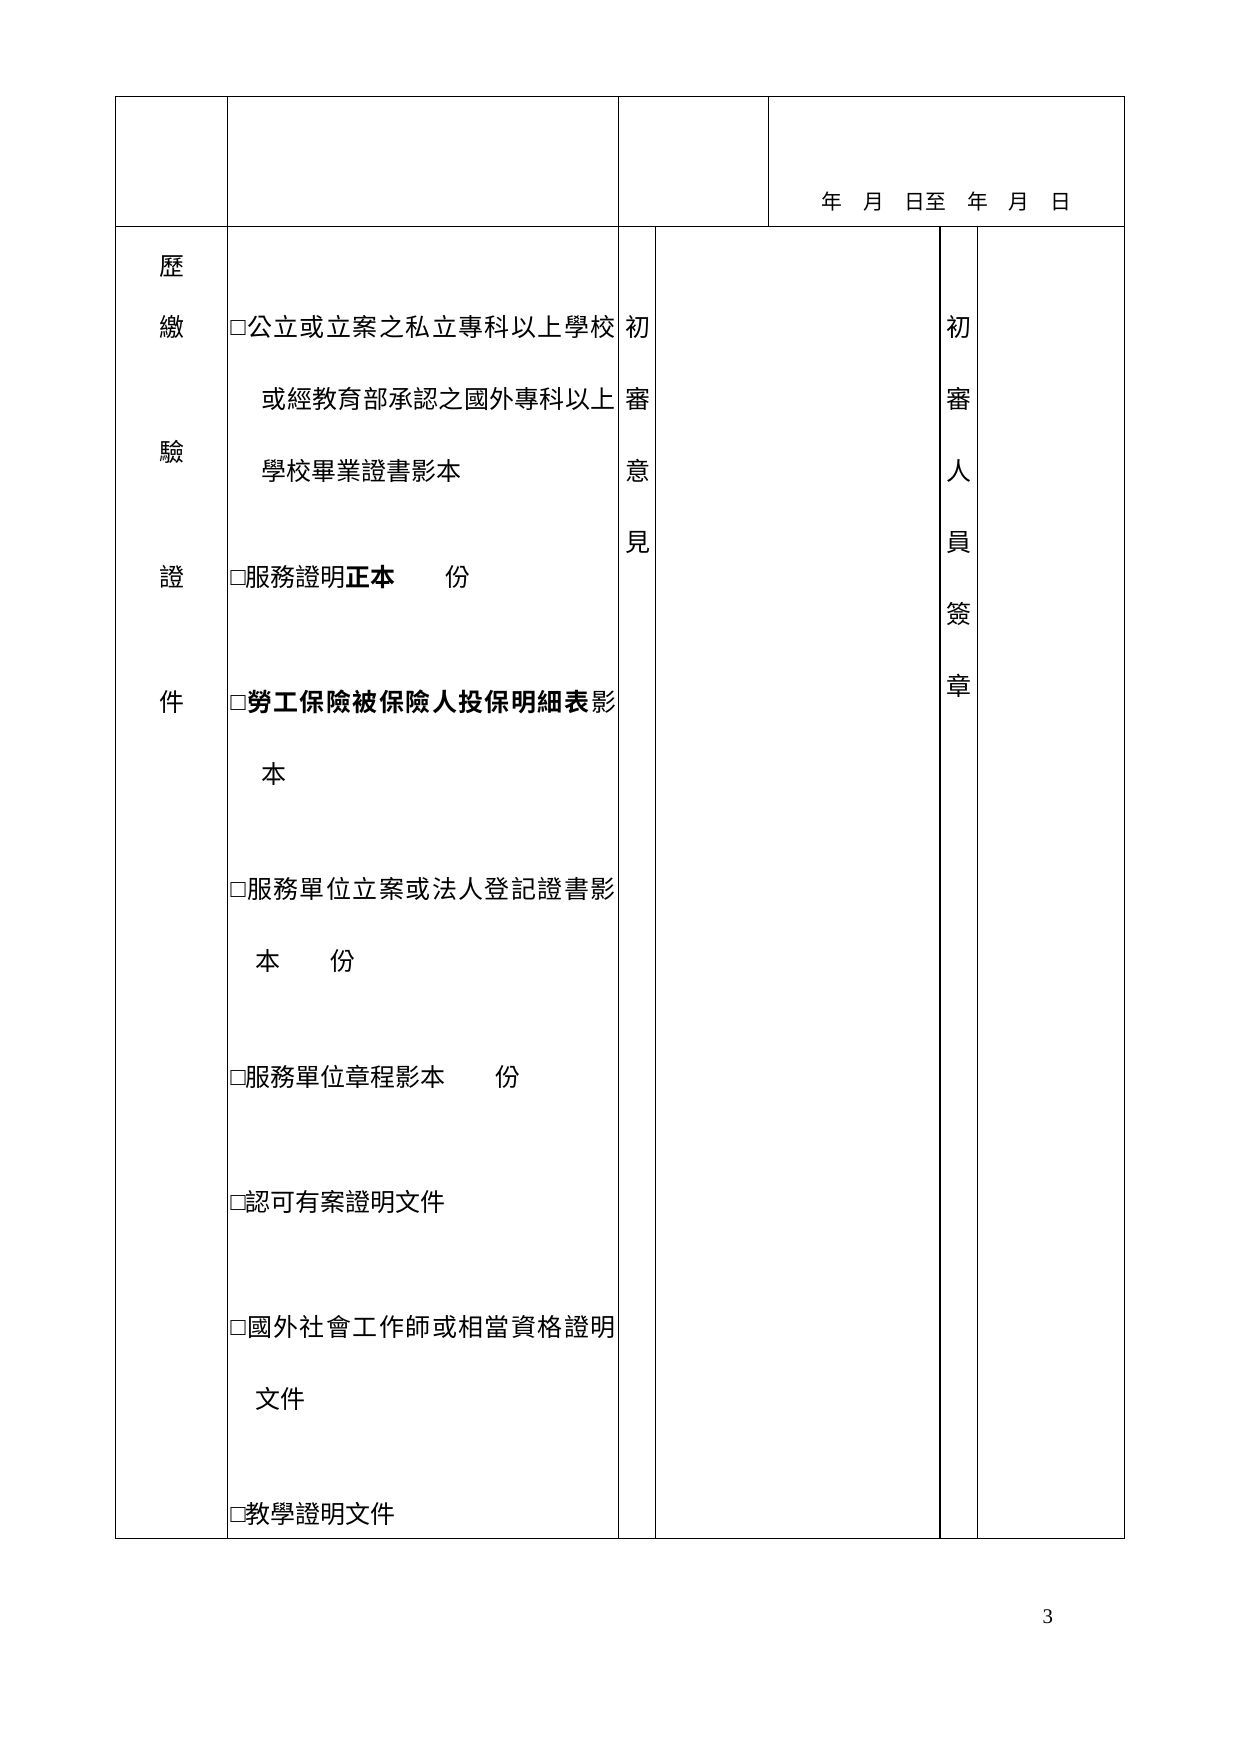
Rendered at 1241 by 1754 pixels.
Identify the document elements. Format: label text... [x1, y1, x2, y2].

table_cell 服 務 經 歷 [116, 97, 227, 226]
table_cell □公立或立案之私立專科以上學校或經教育部承認之國外專科以上學校畢業證書影本 □服務證明正本 份 □勞工保險被保險人投保明細表影本 □服務單位立案或法人登記證書影本 份 □服務單位章程影本 份 □認可有案證明文件 □國外社會工作師或相當資格證明文件 □教學證明文件 [228, 227, 618, 1538]
table_cell 繳 驗 證 件 [116, 227, 227, 1538]
table_cell [228, 97, 618, 226]
table_cell 初審意見 [619, 227, 655, 1538]
table_cell [619, 97, 768, 226]
table_cell 初審人員簽章 [941, 227, 977, 1538]
table_cell 年 月 日至 年 月 日 [769, 97, 1124, 226]
table_cell [656, 227, 939, 1538]
table_cell [978, 227, 1124, 1538]
